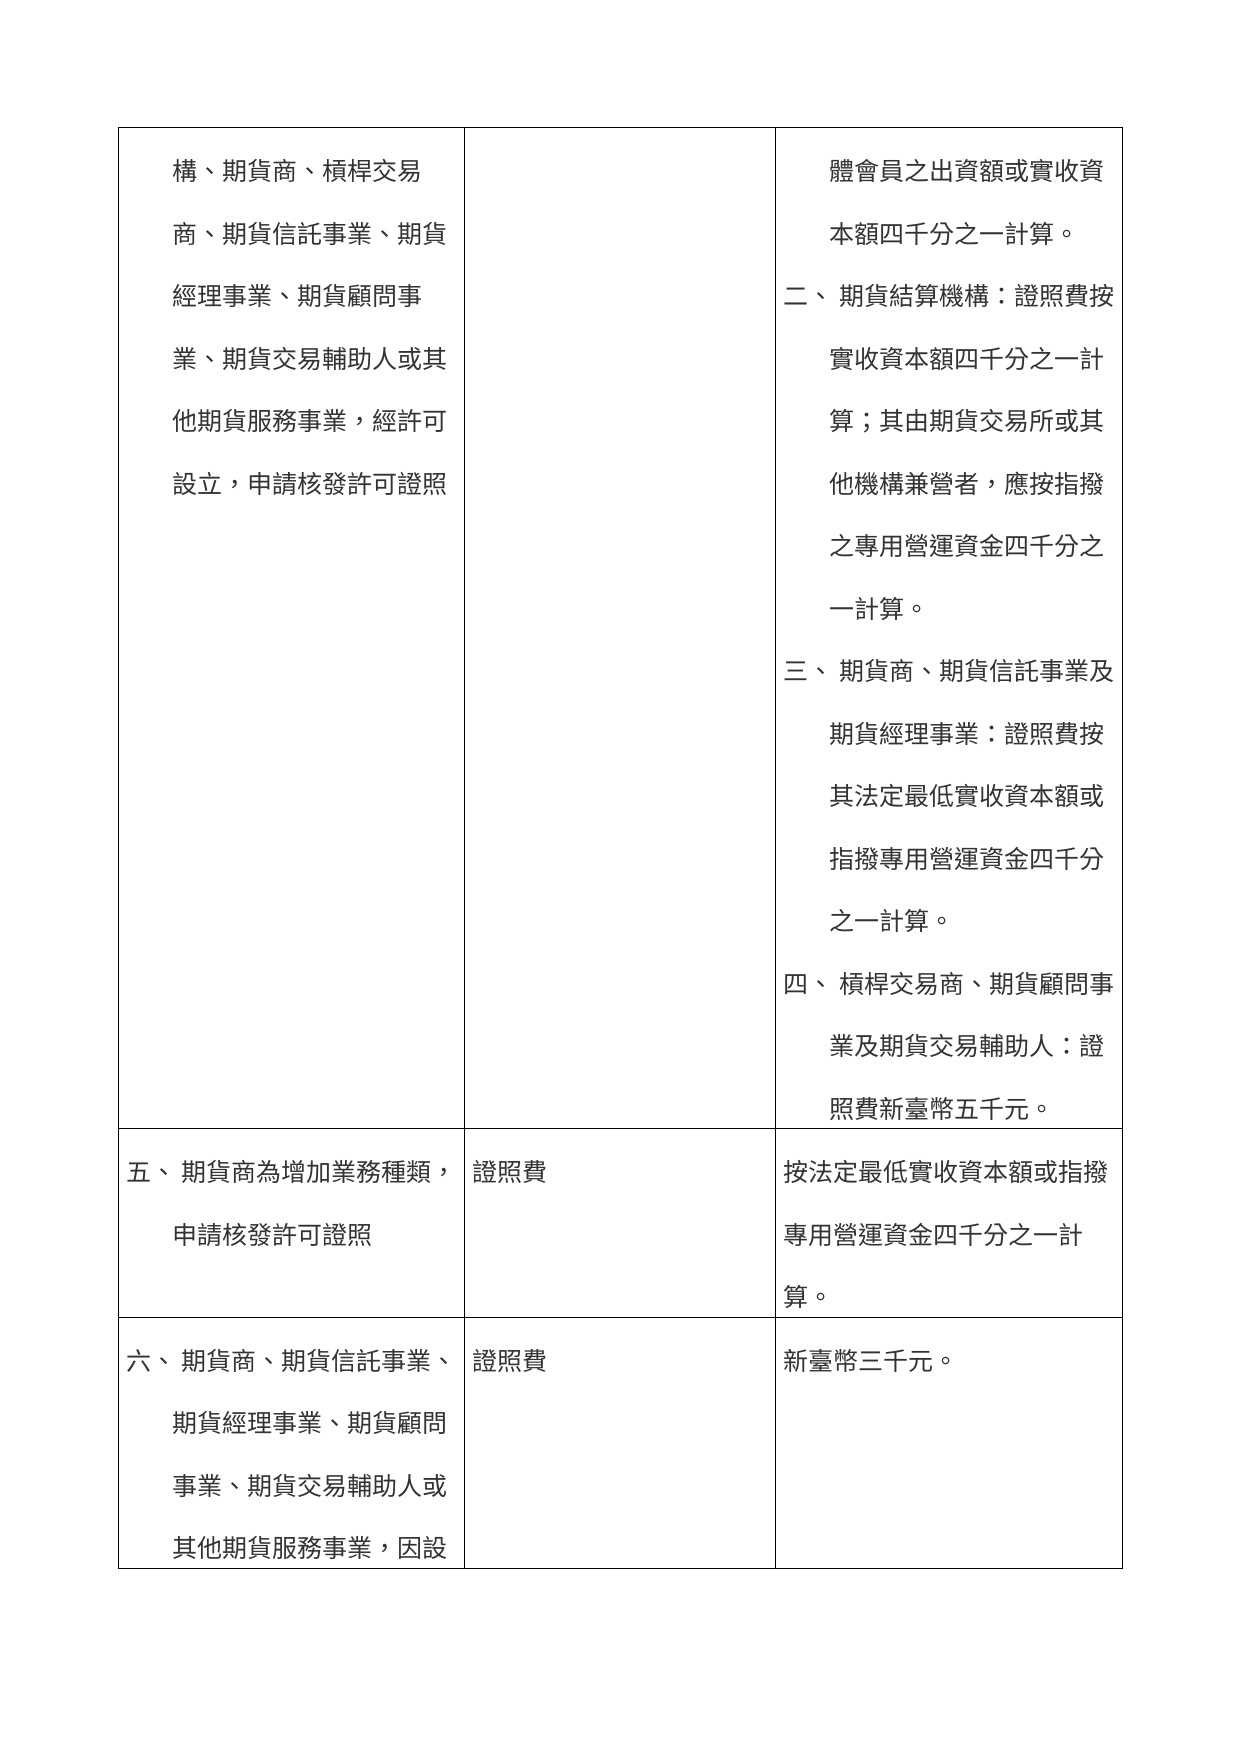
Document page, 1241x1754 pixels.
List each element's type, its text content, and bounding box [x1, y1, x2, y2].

table_cell 證照費 [465, 1129, 775, 1317]
table_cell 體會員之出資額或實收資本額四千分之一計算。 二、 期貨結算機構：證照費按實收資本額四千分之一計算；其由期貨交易所或其他機構兼營者，應按指撥之專用營運資金四千分之一計算。 三、 期貨商、期貨信託事業及期貨經理事業：證照費按其法定最低實收資本額或指撥專用營運資金四千分之一計算。 四、 槓桿交易商、期貨顧問事業及期貨交易輔助人：證照費新臺幣五千元。 [776, 128, 1122, 1128]
table_cell [465, 128, 775, 1128]
table_cell 構、期貨商、槓桿交易商、期貨信託事業、期貨經理事業、期貨顧問事業、期貨交易輔助人或其他期貨服務事業，經許可設立，申請核發許可證照 [119, 128, 464, 1128]
table_cell 六、 期貨商、期貨信託事業、期貨經理事業、期貨顧問事業、期貨交易輔助人或其他期貨服務事業，因設 [119, 1318, 464, 1568]
table_cell 證照費 [465, 1318, 775, 1568]
table_cell 五、 期貨商為增加業務種類，申請核發許可證照 [119, 1129, 464, 1317]
table_cell 新臺幣三千元。 [776, 1318, 1122, 1568]
table_cell 按法定最低實收資本額或指撥專用營運資金四千分之一計算。 [776, 1129, 1122, 1317]
